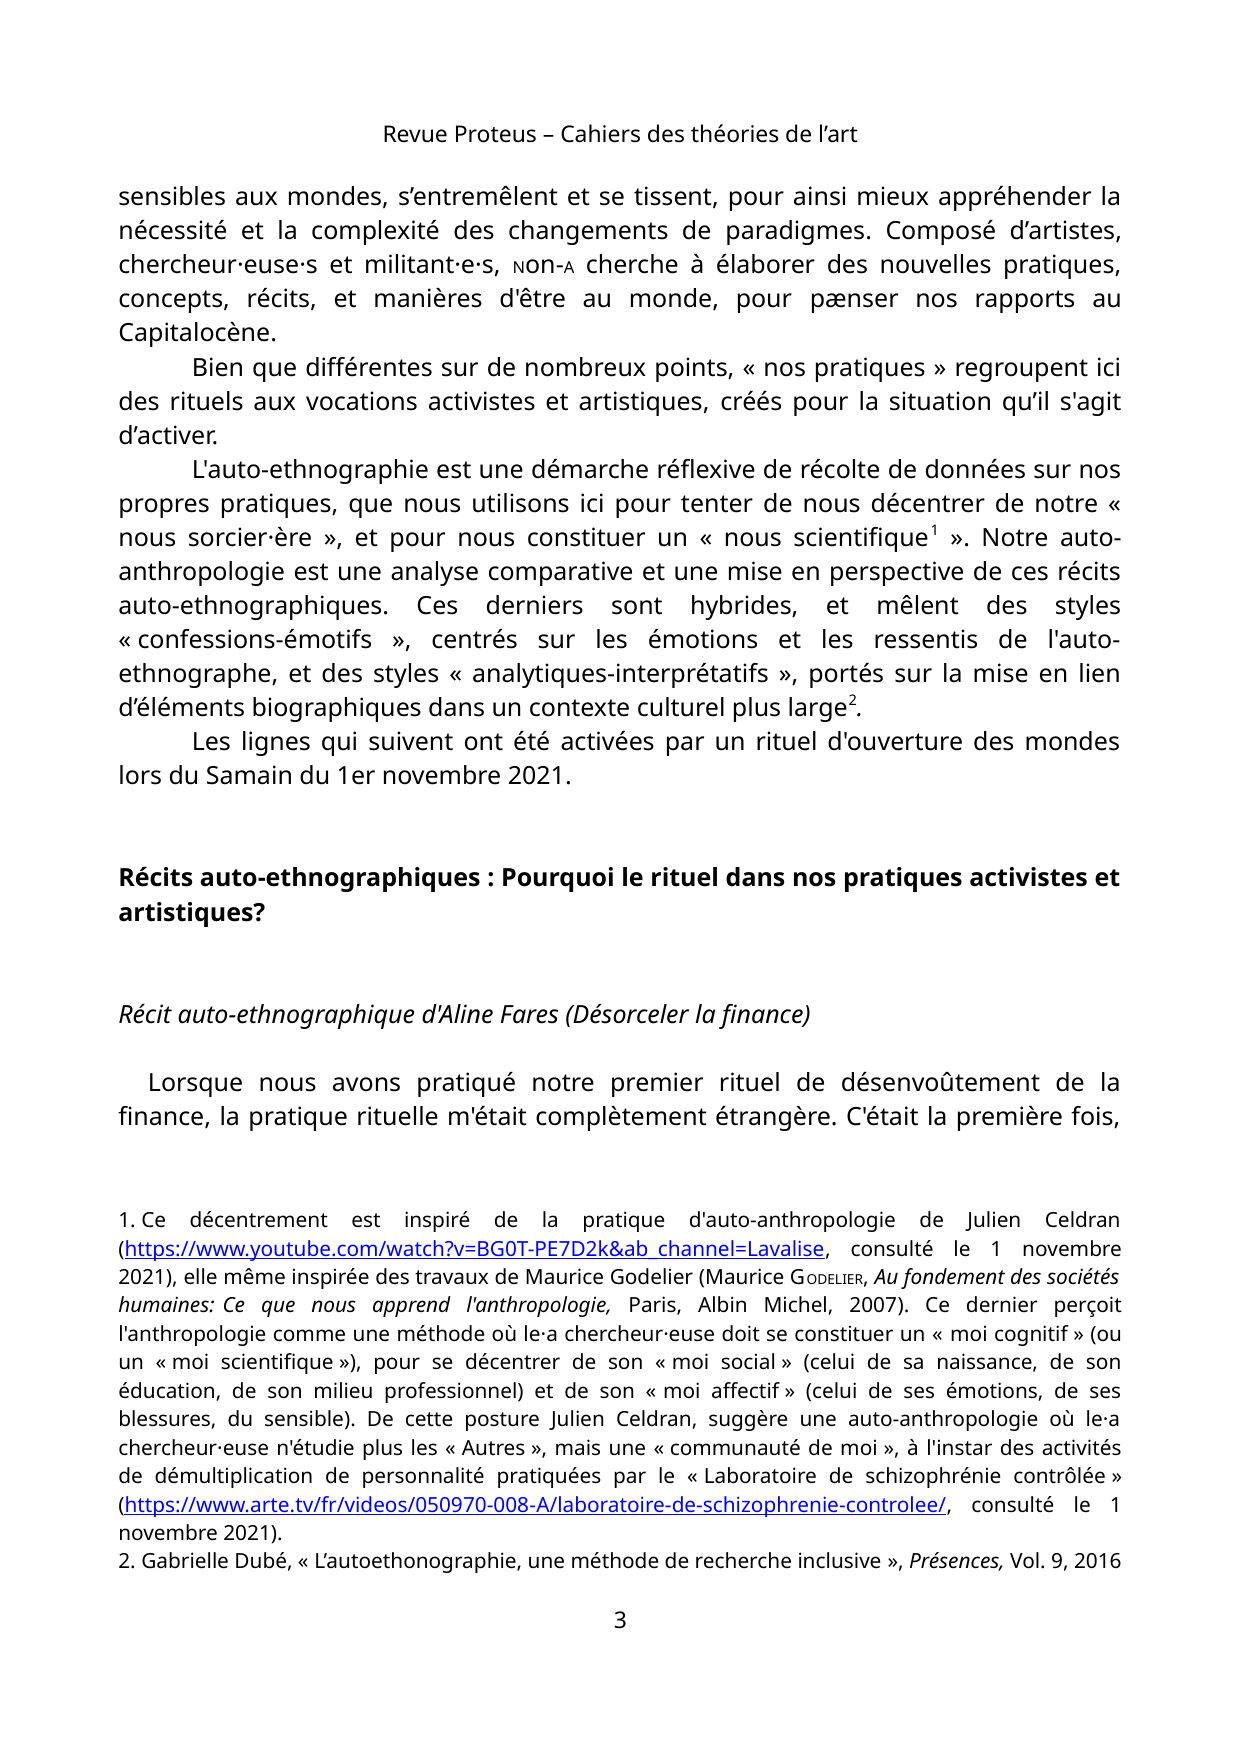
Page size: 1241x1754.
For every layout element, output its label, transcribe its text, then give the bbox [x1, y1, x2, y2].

text L'auto-ethnographie est une démarche réflexive de récolte de données sur nos propres pratiques, que nous utilisons ici pour tenter de nous décentrer de notre « nous sorcier·ère », et pour nous constituer un « nous scientifique ». Notre auto-anthropologie est une analyse comparative et une mise en perspective de ces récits auto-ethnographiques. Ces derniers sont hybrides, et mêlent des styles « confessions-émotifs », centrés sur les émotions et les ressentis de l'auto-ethnographe, et des styles « analytiques-interprétatifs », portés sur la mise en lien d’éléments biographiques dans un contexte culturel plus large. [118, 451, 1122, 724]
text sensibles aux mondes, s’entremêlent et se tissent, pour ainsi mieux appréhender la nécessité et la complexité des changements de paradigmes. Composé d’artistes, chercheur·euse·s et militant·e·s, non-a cherche à élaborer des nouvelles pratiques, concepts, récits, et manières d'être au monde, pour pænser nos rapports au Capitalocène. [118, 179, 1122, 349]
text Récits auto-ethnographiques : Pourquoi le rituel dans nos pratiques activistes et artistiques? [118, 860, 1122, 928]
text Bien que différentes sur de nombreux points, « nos pratiques » regroupent ici des rituels aux vocations activistes et artistiques, créés pour la situation qu’il s'agit d’activer. [118, 349, 1122, 451]
text Gabrielle Dubé, « L’autoethonographie, une méthode de recherche inclusive », Présences, Vol. 9, 2016 [118, 1547, 1122, 1575]
text Lorsque nous avons pratiqué notre premier rituel de désenvoûtement de la finance, la pratique rituelle m'était complètement étrangère. C'était la première fois, [118, 1064, 1122, 1133]
text Récit auto-ethnographique d'Aline Fares (Désorceler la finance) [118, 996, 1122, 1030]
text Les lignes qui suivent ont été activées par un rituel d'ouverture des mondes lors du Samain du 1er novembre 2021. [118, 724, 1122, 792]
text Ce décentrement est inspiré de la pratique d'auto-anthropologie de Julien Celdran (https://www.youtube.com/watch?v=BG0T-PE7D2k&ab_channel=Lavalise, consulté le 1 novembre 2021), elle même inspirée des travaux de Maurice Godelier (Maurice Godelier, Au fondement des sociétés humaines: Ce que nous apprend l'anthropologie, Paris, Albin Michel, 2007). Ce dernier perçoit l'anthropologie comme une méthode où le·a chercheur·euse doit se constituer un « moi cognitif » (ou un « moi scientifique »), pour se décentrer de son « moi social » (celui de sa naissance, de son éducation, de son milieu professionnel) et de son « moi affectif » (celui de ses émotions, de ses blessures, du sensible). De cette posture Julien Celdran, suggère une auto-anthropologie où le·a chercheur·euse n'étudie plus les « Autres », mais une « communauté de moi », à l'instar des activités de démultiplication de personnalité pratiquées par le « Laboratoire de schizophrénie contrôlée » (https://www.arte.tv/fr/videos/050970-008-A/laboratoire-de-schizophrenie-controlee/, consulté le 1 novembre 2021). [118, 1205, 1122, 1547]
